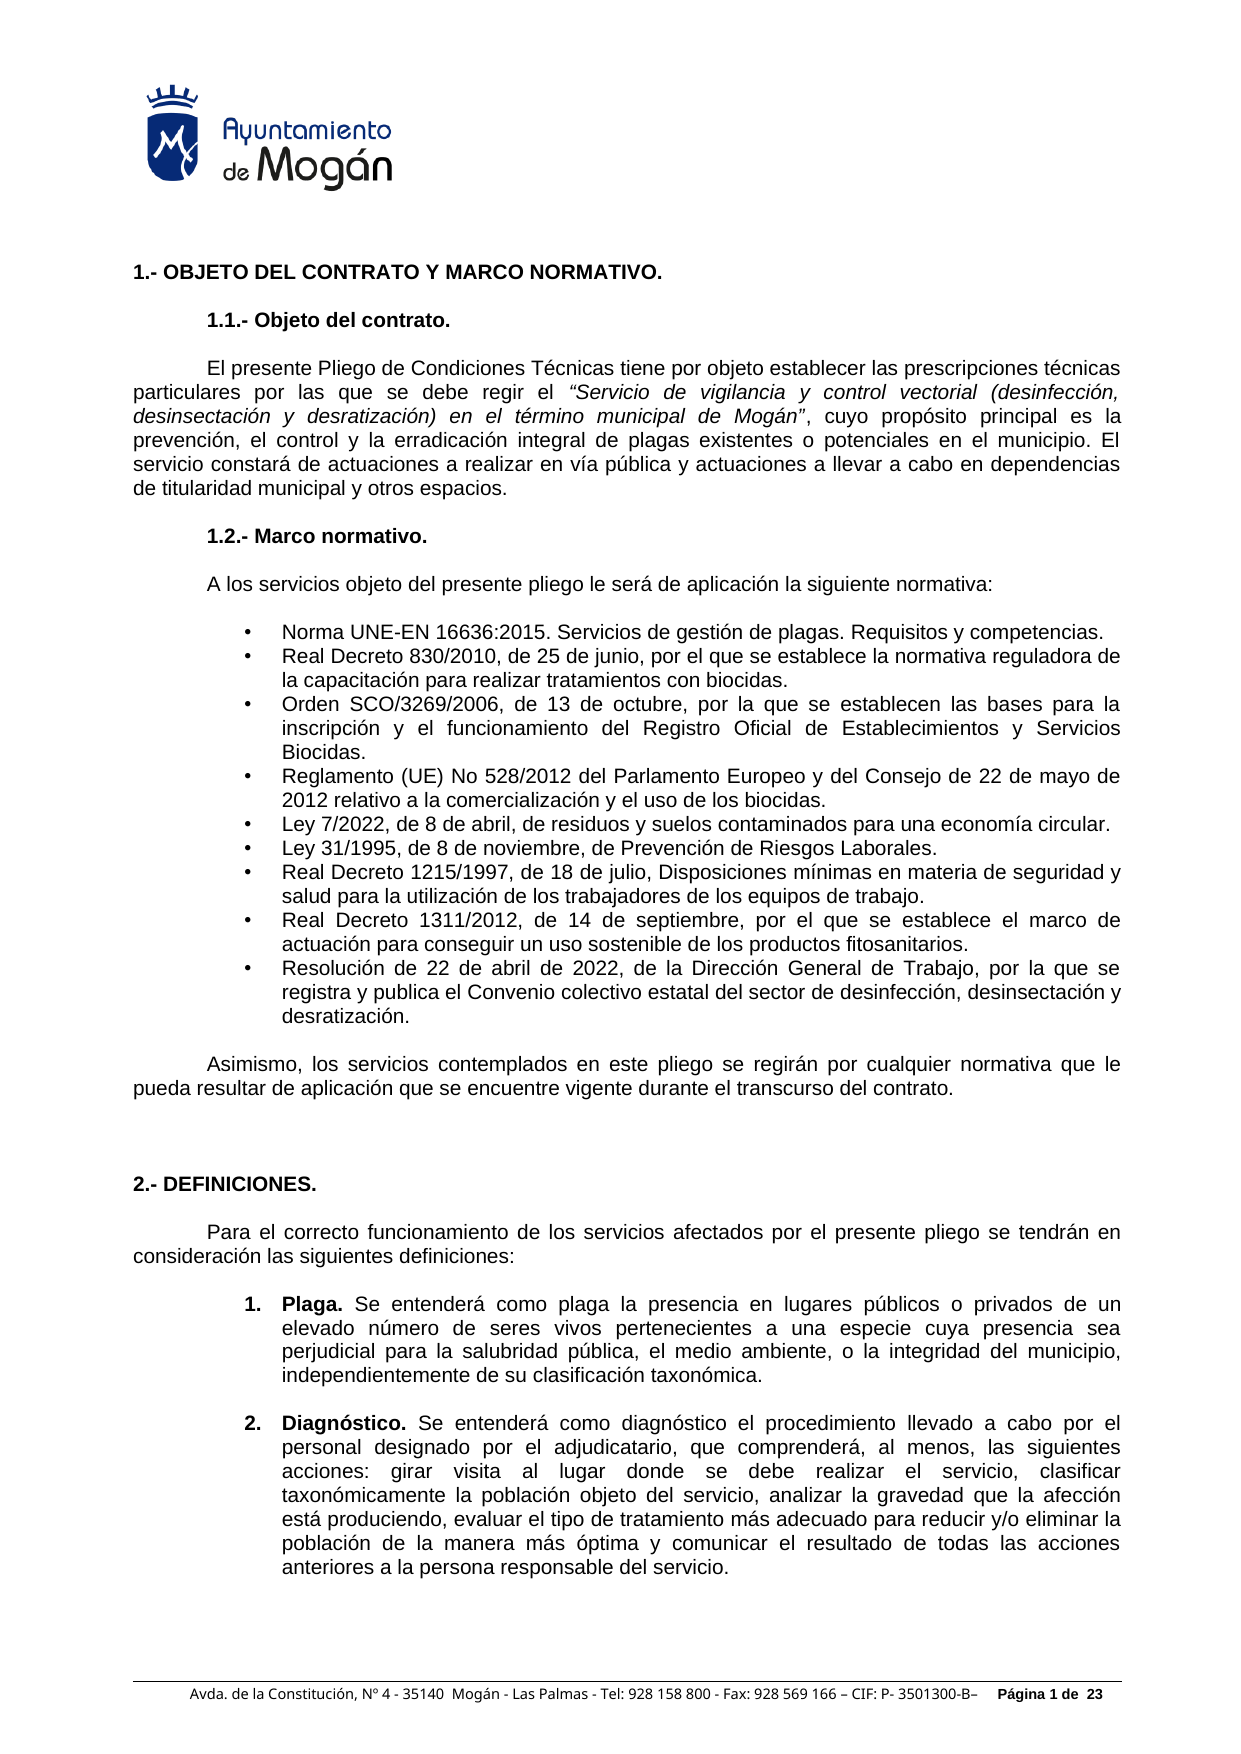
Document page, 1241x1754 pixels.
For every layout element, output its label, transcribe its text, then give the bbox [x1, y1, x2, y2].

list Real Decreto 1311/2012, de 14 de septiembre, por el que se establece el marco de actuación para conseguir un uso sostenible de los productos fitosanitarios. [244, 908, 1122, 956]
text 1.1.- Objeto del contrato. [133, 308, 1122, 332]
list Real Decreto 1215/1997, de 18 de julio, Disposiciones mínimas en materia de seguridad y salud para la utilización de los trabajadores de los equipos de trabajo. [244, 860, 1122, 908]
list Ley 7/2022, de 8 de abril, de residuos y suelos contaminados para una economía circular. [244, 812, 1122, 836]
list Plaga. Se entenderá como plaga la presencia en lugares públicos o privados de un elevado número de seres vivos pertenecientes a una especie cuya presencia sea perjudicial para la salubridad pública, el medio ambiente, o la integridad del municipio, independientemente de su clasificación taxonómica. [244, 1291, 1122, 1387]
text El presente Pliego de Condiciones Técnicas tiene por objeto establecer las prescripciones técnicas particulares por las que se debe regir el “Servicio de vigilancia y control vectorial (desinfección, desinsectación y desratización) en el término municipal de Mogán”, cuyo propósito principal es la prevención, el control y la erradicación integral de plagas existentes o potenciales en el municipio. El servicio constará de actuaciones a realizar en vía pública y actuaciones a llevar a cabo en dependencias de titularidad municipal y otros espacios. [133, 356, 1122, 500]
list Ley 31/1995, de 8 de noviembre, de Prevención de Riesgos Laborales. [244, 836, 1122, 860]
text Asimismo, los servicios contemplados en este pliego se regirán por cualquier normativa que le pueda resultar de aplicación que se encuentre vigente durante el transcurso del contrato. [133, 1052, 1122, 1100]
text Para el correcto funcionamiento de los servicios afectados por el presente pliego se tendrán en consideración las siguientes definiciones: [133, 1219, 1122, 1267]
list Resolución de 22 de abril de 2022, de la Dirección General de Trabajo, por la que se registra y publica el Convenio colectivo estatal del sector de desinfección, desinsectación y desratización. [244, 956, 1122, 1028]
list Diagnóstico. Se entenderá como diagnóstico el procedimiento llevado a cabo por el personal designado por el adjudicatario, que comprenderá, al menos, las siguientes acciones: girar visita al lugar donde se debe realizar el servicio, clasificar taxonómicamente la población objeto del servicio, analizar la gravedad que la afección está produciendo, evaluar el tipo de tratamiento más adecuado para reducir y/o eliminar la población de la manera más óptima y comunicar el resultado de todas las acciones anteriores a la persona responsable del servicio. [244, 1411, 1122, 1579]
list Real Decreto 830/2010, de 25 de junio, por el que se establece la normativa reguladora de la capacitación para realizar tratamientos con biocidas. [244, 644, 1122, 692]
list Orden SCO/3269/2006, de 13 de octubre, por la que se establecen las bases para la inscripción y el funcionamiento del Registro Oficial de Establecimientos y Servicios Biocidas. [244, 692, 1122, 764]
list Norma UNE-EN 16636:2015. Servicios de gestión de plagas. Requisitos y competencias. [244, 619, 1122, 644]
text A los servicios objeto del presente pliego le será de aplicación la siguiente normativa: [133, 572, 1122, 596]
picture [131, 59, 410, 212]
text 2.- DEFINICIONES. [133, 1172, 1122, 1196]
list Reglamento (UE) No 528/2012 del Parlamento Europeo y del Consejo de 22 de mayo de 2012 relativo a la comercialización y el uso de los biocidas. [244, 764, 1122, 812]
text 1.2.- Marco normativo. [133, 524, 1122, 548]
text 1.- OBJETO DEL CONTRATO Y MARCO NORMATIVO. [133, 260, 1122, 284]
